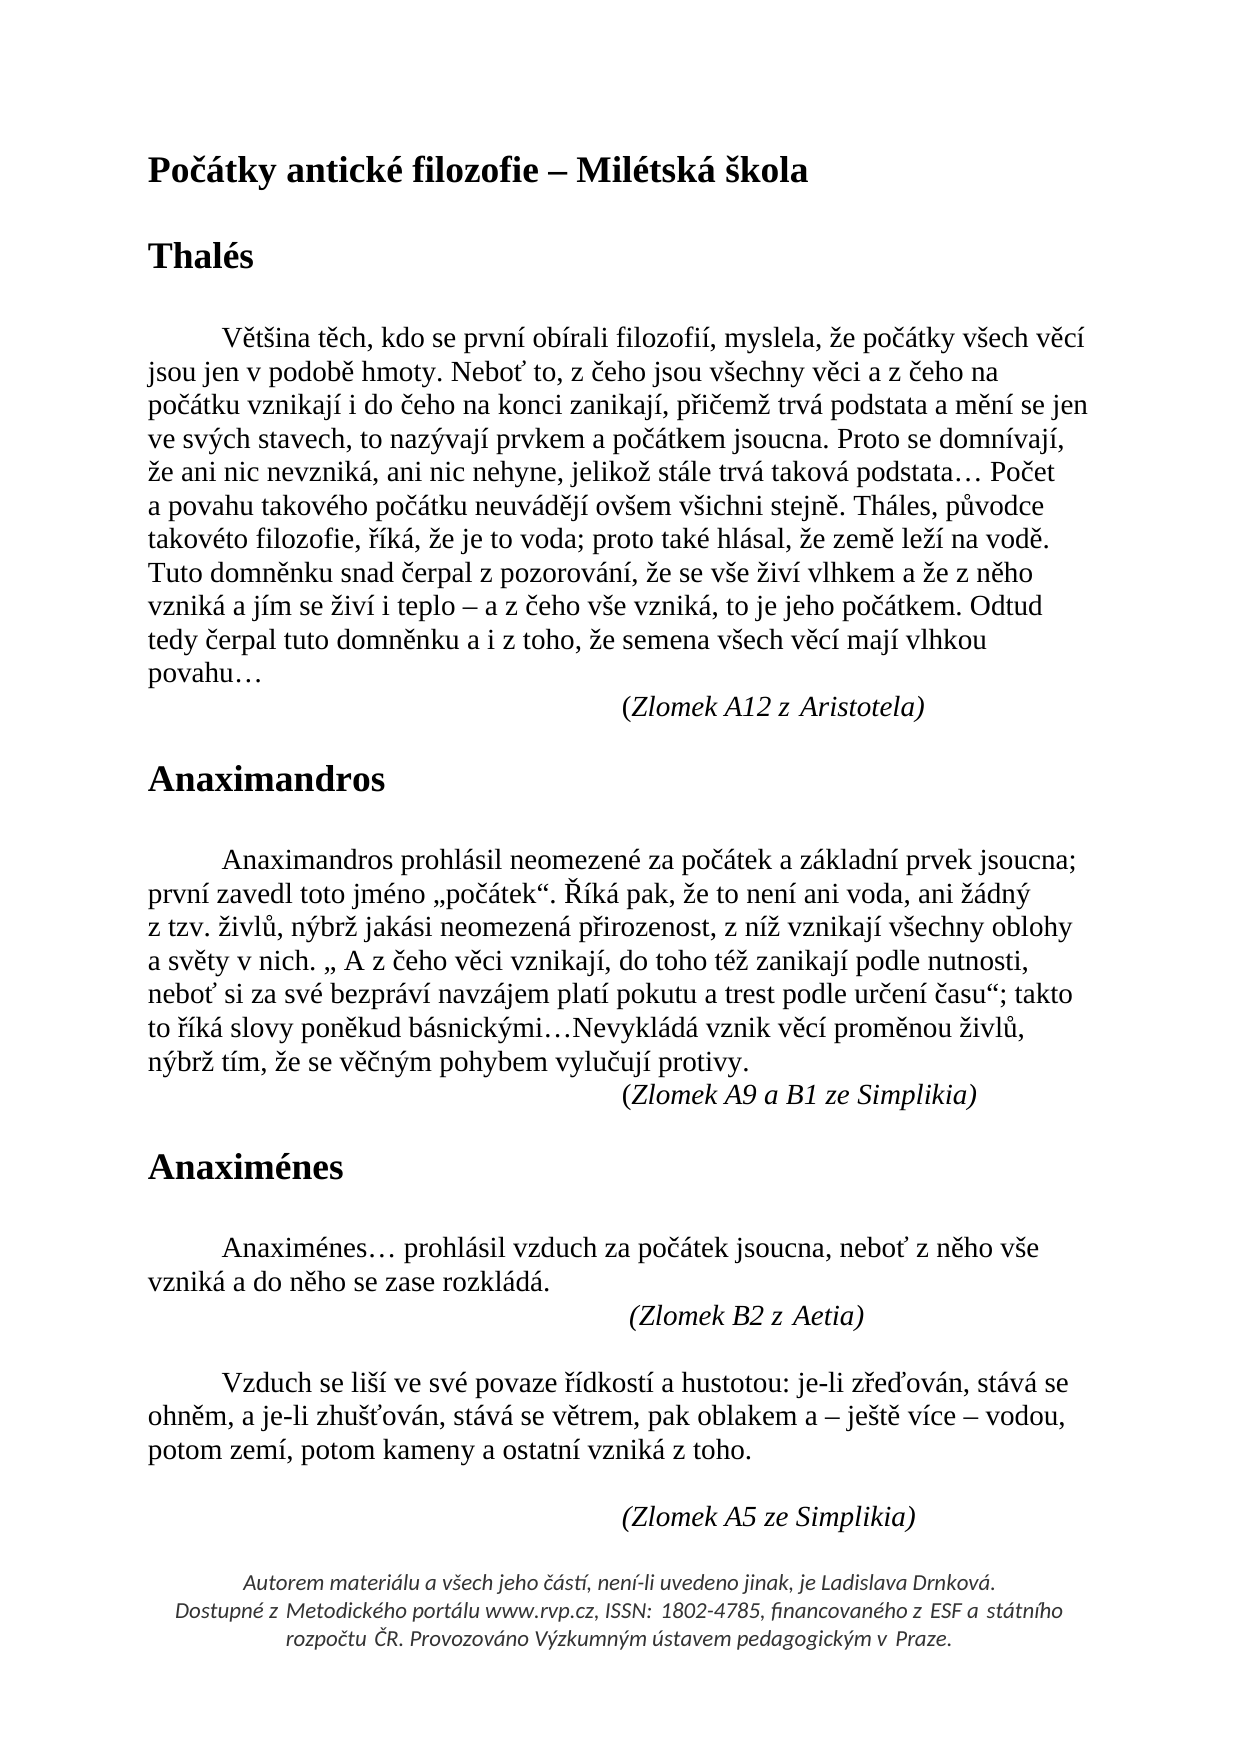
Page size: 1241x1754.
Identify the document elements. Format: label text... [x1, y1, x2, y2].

text Vzduch se liší ve své povaze řídkostí a hustotou: je-li zřeďován, stává se ohněm, a je-li zhušťován, stává se větrem, pak oblakem a – ještě více – vodou, potom zemí, potom kameny a ostatní vzniká z toho. [148, 1365, 1093, 1465]
text (Zlomek A9 a B1 ze Simplikia) [148, 1077, 1093, 1111]
text Anaximénes [148, 1144, 1093, 1187]
text (Zlomek B2 z Aetia) [148, 1298, 1093, 1331]
text (Zlomek A12 z Aristotela) [148, 689, 1093, 723]
text (Zlomek A5 ze Simplikia) [148, 1499, 1093, 1532]
text Anaximandros prohlásil neomezené za počátek a základní prvek jsoucna; první zavedl toto jméno „počátek“. Říká pak, že to není ani voda, ani žádný z tzv. živlů, nýbrž jakási neomezená přirozenost, z níž vznikají všechny oblohy a světy v nich. „ A z čeho věci vznikají, do toho též zanikají podle nutnosti, neboť si za své bezpráví navzájem platí pokutu a trest podle určení času“; takto to říká slovy poněkud básnickými…Nevykládá vznik věcí proměnou živlů, nýbrž tím, že se věčným pohybem vylučují protivy. [148, 842, 1093, 1077]
text Anaximénes… prohlásil vzduch za počátek jsoucna, neboť z něho vše vzniká a do něho se zase rozkládá. [148, 1231, 1093, 1298]
text Thalés [148, 234, 1093, 277]
text Počátky antické filozofie – Milétská škola [148, 148, 1093, 191]
text Anaximandros [148, 756, 1093, 799]
text Většina těch, kdo se první obírali filozofií, myslela, že počátky všech věcí jsou jen v podobě hmoty. Neboť to, z čeho jsou všechny věci a z čeho na počátku vznikají i do čeho na konci zanikají, přičemž trvá podstata a mění se jen ve svých stavech, to nazývají prvkem a počátkem jsoucna. Proto se domnívají, že ani nic nevzniká, ani nic nehyne, jelikož stále trvá taková podstata… Počet a povahu takového počátku neuvádějí ovšem všichni stejně. Tháles, původce takovéto filozofie, říká, že je to voda; proto také hlásal, že země leží na vodě. Tuto domněnku snad čerpal z pozorování, že se vše živí vlhkem a že z něho vzniká a jím se živí i teplo – a z čeho vše vzniká, to je jeho počátkem. Odtud tedy čerpal tuto domněnku a i z toho, že semena všech věcí mají vlhkou povahu… [148, 320, 1093, 689]
